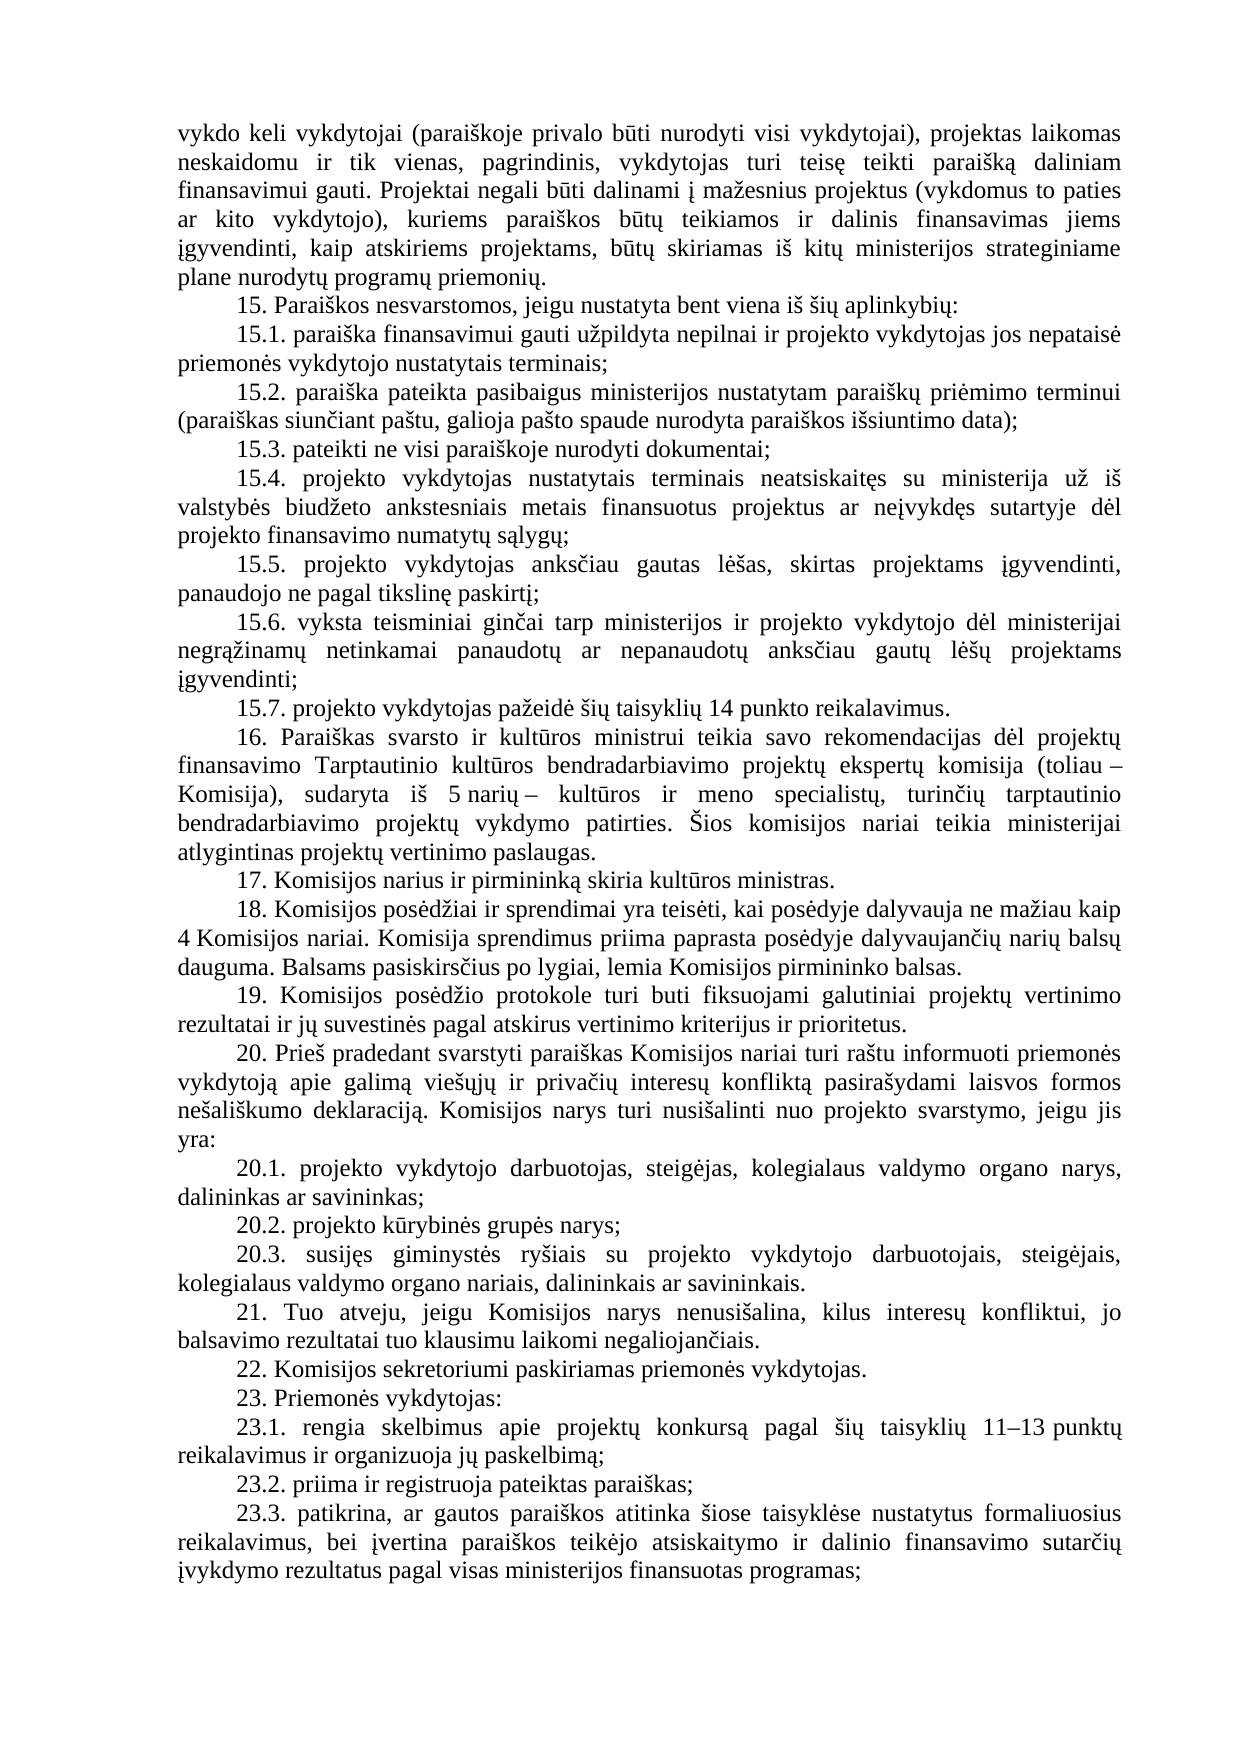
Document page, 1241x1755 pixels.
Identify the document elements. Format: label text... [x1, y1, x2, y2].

text 15. Paraiškos nesvarstomos, jeigu nustatyta bent viena iš šių aplinkybių: [177, 291, 1122, 319]
text 15.3. pateikti ne visi paraiškoje nurodyti dokumentai; [177, 434, 1122, 463]
text 15.4. projekto vykdytojas nustatytais terminais neatsiskaitęs su ministerija už iš valstybės biudžeto ankstesniais metais finansuotus projektus ar neįvykdęs sutartyje dėl projekto finansavimo numatytų sąlygų; [177, 463, 1122, 549]
text 22. Komisijos sekretoriumi paskiriamas priemonės vykdytojas. [177, 1354, 1122, 1383]
text 15.1. paraiška finansavimui gauti užpildyta nepilnai ir projekto vykdytojas jos nepataisė priemonės vykdytojo nustatytais terminais; [177, 319, 1122, 377]
text 23.2. priima ir registruoja pateiktas paraiškas; [177, 1469, 1122, 1498]
text 20.2. projekto kūrybinės grupės narys; [177, 1211, 1122, 1239]
text 17. Komisijos narius ir pirmininką skiria kultūros ministras. [177, 866, 1122, 894]
text 20.3. susijęs giminystės ryšiais su projekto vykdytojo darbuotojais, steigėjais, kolegialaus valdymo organo nariais, dalininkais ar savininkais. [177, 1239, 1122, 1297]
text vykdo keli vykdytojai (paraiškoje privalo būti nurodyti visi vykdytojai), projektas laikomas neskaidomu ir tik vienas, pagrindinis, vykdytojas turi teisę teikti paraišką daliniam finansavimui gauti. Projektai negali būti dalinami į mažesnius projektus (vykdomus to paties ar kito vykdytojo), kuriems paraiškos būtų teikiamos ir dalinis finansavimas jiems įgyvendinti, kaip atskiriems projektams, būtų skiriamas iš kitų ministerijos strateginiame plane nurodytų programų priemonių. [177, 118, 1122, 291]
text 20.1. projekto vykdytojo darbuotojas, steigėjas, kolegialaus valdymo organo narys, dalininkas ar savininkas; [177, 1153, 1122, 1211]
text 23.3. patikrina, ar gautos paraiškos atitinka šiose taisyklėse nustatytus formaliuosius reikalavimus, bei įvertina paraiškos teikėjo atsiskaitymo ir dalinio finansavimo sutarčių įvykdymo rezultatus pagal visas ministerijos finansuotas programas; [177, 1498, 1122, 1584]
text 16. Paraiškas svarsto ir kultūros ministrui teikia savo rekomendacijas dėl projektų finansavimo Tarptautinio kultūros bendradarbiavimo projektų ekspertų komisija (toliau – Komisija), sudaryta iš 5 narių – kultūros ir meno specialistų, turinčių tarptautinio bendradarbiavimo projektų vykdymo patirties. Šios komisijos nariai teikia ministerijai atlygintinas projektų vertinimo paslaugas. [177, 722, 1122, 866]
text 23.1. rengia skelbimus apie projektų konkursą pagal šių taisyklių 11–13 punktų reikalavimus ir organizuoja jų paskelbimą; [177, 1412, 1122, 1469]
text 23. Priemonės vykdytojas: [177, 1383, 1122, 1412]
text 19. Komisijos posėdžio protokole turi buti fiksuojami galutiniai projektų vertinimo rezultatai ir jų suvestinės pagal atskirus vertinimo kriterijus ir prioritetus. [177, 981, 1122, 1038]
text 15.2. paraiška pateikta pasibaigus ministerijos nustatytam paraiškų priėmimo terminui (paraiškas siunčiant paštu, galioja pašto spaude nurodyta paraiškos išsiuntimo data); [177, 377, 1122, 434]
text 20. Prieš pradedant svarstyti paraiškas Komisijos nariai turi raštu informuoti priemonės vykdytoją apie galimą viešųjų ir privačių interesų konfliktą pasirašydami laisvos formos nešališkumo deklaraciją. Komisijos narys turi nusišalinti nuo projekto svarstymo, jeigu jis yra: [177, 1038, 1122, 1153]
text 15.6. vyksta teisminiai ginčai tarp ministerijos ir projekto vykdytojo dėl ministerijai negrąžinamų netinkamai panaudotų ar nepanaudotų anksčiau gautų lėšų projektams įgyvendinti; [177, 607, 1122, 693]
text 21. Tuo atveju, jeigu Komisijos narys nenusišalina, kilus interesų konfliktui, jo balsavimo rezultatai tuo klausimu laikomi negaliojančiais. [177, 1297, 1122, 1354]
text 15.5. projekto vykdytojas anksčiau gautas lėšas, skirtas projektams įgyvendinti, panaudojo ne pagal tikslinę paskirtį; [177, 549, 1122, 607]
text 18. Komisijos posėdžiai ir sprendimai yra teisėti, kai posėdyje dalyvauja ne mažiau kaip 4 Komisijos nariai. Komisija sprendimus priima paprasta posėdyje dalyvaujančių narių balsų dauguma. Balsams pasiskirsčius po lygiai, lemia Komisijos pirmininko balsas. [177, 894, 1122, 981]
text 15.7. projekto vykdytojas pažeidė šių taisyklių 14 punkto reikalavimus. [177, 693, 1122, 722]
